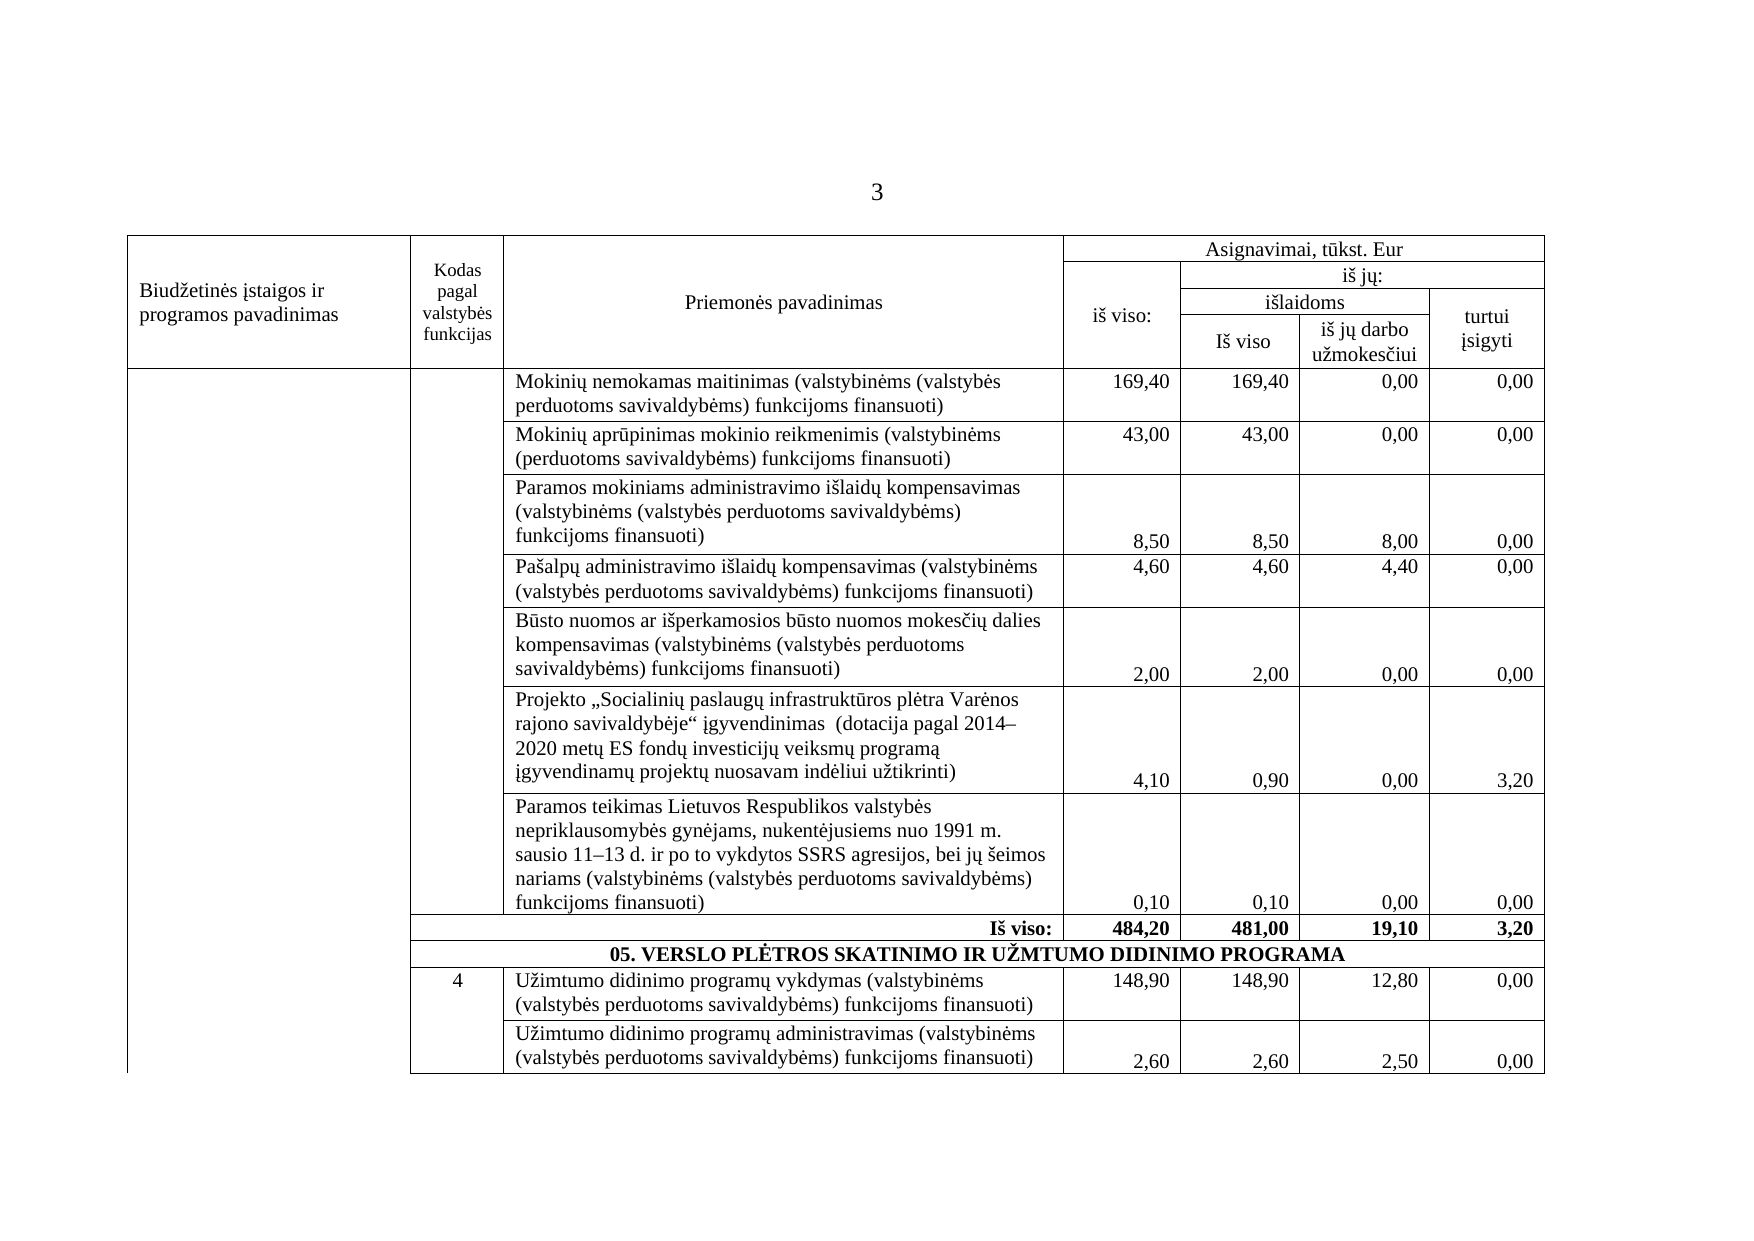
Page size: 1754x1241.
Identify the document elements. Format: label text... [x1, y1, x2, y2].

table_cell Mokinių nemokamas maitinimas (valstybinėms (valstybės perduotoms savivaldybėms) funkcijoms finansuoti) [504, 369, 1063, 421]
table_cell turtui įsigyti [1430, 289, 1544, 367]
table_cell 4 [411, 968, 503, 1073]
table_cell 481,00 [1181, 915, 1299, 940]
table_cell 0,00 [1430, 1021, 1544, 1073]
table_cell 4,60 [1064, 555, 1180, 607]
table_cell 0,00 [1300, 687, 1429, 792]
table_cell 0,10 [1064, 794, 1180, 914]
table_cell Paramos mokiniams administravimo išlaidų kompensavimas (valstybinėms (valstybės perduotoms savivaldybėms) funkcijoms finansuoti) [504, 475, 1063, 553]
table_cell 4,40 [1300, 555, 1429, 607]
table_header Priemonės pavadinimas [504, 236, 1063, 367]
table_cell 0,00 [1430, 369, 1544, 421]
table_cell 19,10 [1300, 915, 1429, 940]
table_cell Iš viso: [411, 915, 1063, 940]
table_cell [128, 914, 410, 940]
table_cell 8,50 [1064, 475, 1180, 553]
table_cell iš jų: [1181, 262, 1544, 288]
table_cell Mokinių aprūpinimas mokinio reikmenimis (valstybinėms (perduotoms savivaldybėms) funkcijoms finansuoti) [504, 422, 1063, 474]
table_cell 0,00 [1430, 422, 1544, 474]
table_cell iš jų darbo užmokesčiui [1300, 315, 1429, 367]
table_cell 0,00 [1430, 968, 1544, 1020]
table_cell 0,00 [1430, 475, 1544, 553]
table_cell 0,10 [1181, 794, 1299, 914]
table_cell [128, 369, 410, 421]
table_cell 0,00 [1430, 794, 1544, 914]
table_cell 12,80 [1300, 968, 1429, 1020]
table_cell Paramos teikimas Lietuvos Respublikos valstybės nepriklausomybės gynėjams, nukentėjusiems nuo 1991 m. sausio 11–13 d. ir po to vykdytos SSRS agresijos, bei jų šeimos nariams (valstybinėms (valstybės perduotoms savivaldybėms) funkcijoms finansuoti) [504, 794, 1063, 914]
table_cell 3,20 [1430, 915, 1544, 940]
table_cell [128, 607, 410, 686]
table_cell 2,60 [1064, 1021, 1180, 1073]
table_cell 4,10 [1064, 687, 1180, 792]
table_cell 2,50 [1300, 1021, 1429, 1073]
table_cell [128, 686, 410, 792]
table_cell [128, 967, 410, 1020]
table_cell 43,00 [1064, 422, 1180, 474]
table_cell 8,50 [1181, 475, 1299, 553]
table_cell Užimtumo didinimo programų vykdymas (valstybinėms (valstybės perduotoms savivaldybėms) funkcijoms finansuoti) [504, 968, 1063, 1020]
table_cell 3,20 [1430, 687, 1544, 792]
table_cell 43,00 [1181, 422, 1299, 474]
table_cell Iš viso [1181, 315, 1299, 367]
table_cell 169,40 [1064, 369, 1180, 421]
table_cell 4,60 [1181, 555, 1299, 607]
table_cell [128, 474, 410, 553]
table_cell 0,00 [1300, 608, 1429, 686]
table_cell 0,00 [1300, 422, 1429, 474]
table_header Biudžetinės įstaigos ir programos pavadinimas [128, 236, 410, 367]
table_cell 05. VERSLO PLĖTROS SKATINIMO IR UŽMTUMO DIDINIMO PROGRAMA [411, 941, 1544, 967]
table_cell 0,00 [1300, 794, 1429, 914]
table_header Kodas pagal valstybės funkcijas [411, 236, 503, 367]
table_cell [128, 940, 410, 967]
table_cell [128, 554, 410, 607]
table_cell išlaidoms [1181, 289, 1429, 314]
table_cell 2,00 [1181, 608, 1299, 686]
table_cell 484,20 [1064, 915, 1180, 940]
table_cell 0,90 [1181, 687, 1299, 792]
table_cell Pašalpų administravimo išlaidų kompensavimas (valstybinėms (valstybės perduotoms savivaldybėms) funkcijoms finansuoti) [504, 555, 1063, 607]
table_header Asignavimai, tūkst. Eur [1064, 236, 1544, 261]
table_cell 148,90 [1064, 968, 1180, 1020]
table_cell Užimtumo didinimo programų administravimas (valstybinėms (valstybės perduotoms savivaldybėms) funkcijoms finansuoti) [504, 1021, 1063, 1073]
table_cell Būsto nuomos ar išperkamosios būsto nuomos mokesčių dalies kompensavimas (valstybinėms (valstybės perduotoms savivaldybėms) funkcijoms finansuoti) [504, 608, 1063, 686]
table_cell 169,40 [1181, 369, 1299, 421]
table_cell 0,00 [1430, 555, 1544, 607]
table_cell [128, 793, 410, 914]
table_cell 2,00 [1064, 608, 1180, 686]
table_cell 0,00 [1430, 608, 1544, 686]
table_cell 8,00 [1300, 475, 1429, 553]
table_cell [128, 1020, 410, 1073]
table_cell Projekto „Socialinių paslaugų infrastruktūros plėtra Varėnos rajono savivaldybėje“ įgyvendinimas (dotacija pagal 2014–2020 metų ES fondų investicijų veiksmų programą įgyvendinamų projektų nuosavam indėliui užtikrinti) [504, 687, 1063, 792]
table_cell 0,00 [1300, 369, 1429, 421]
table_cell 148,90 [1181, 968, 1299, 1020]
table_cell 2,60 [1181, 1021, 1299, 1073]
table_cell iš viso: [1064, 262, 1180, 367]
table_cell [128, 421, 410, 474]
table_cell [411, 369, 503, 914]
